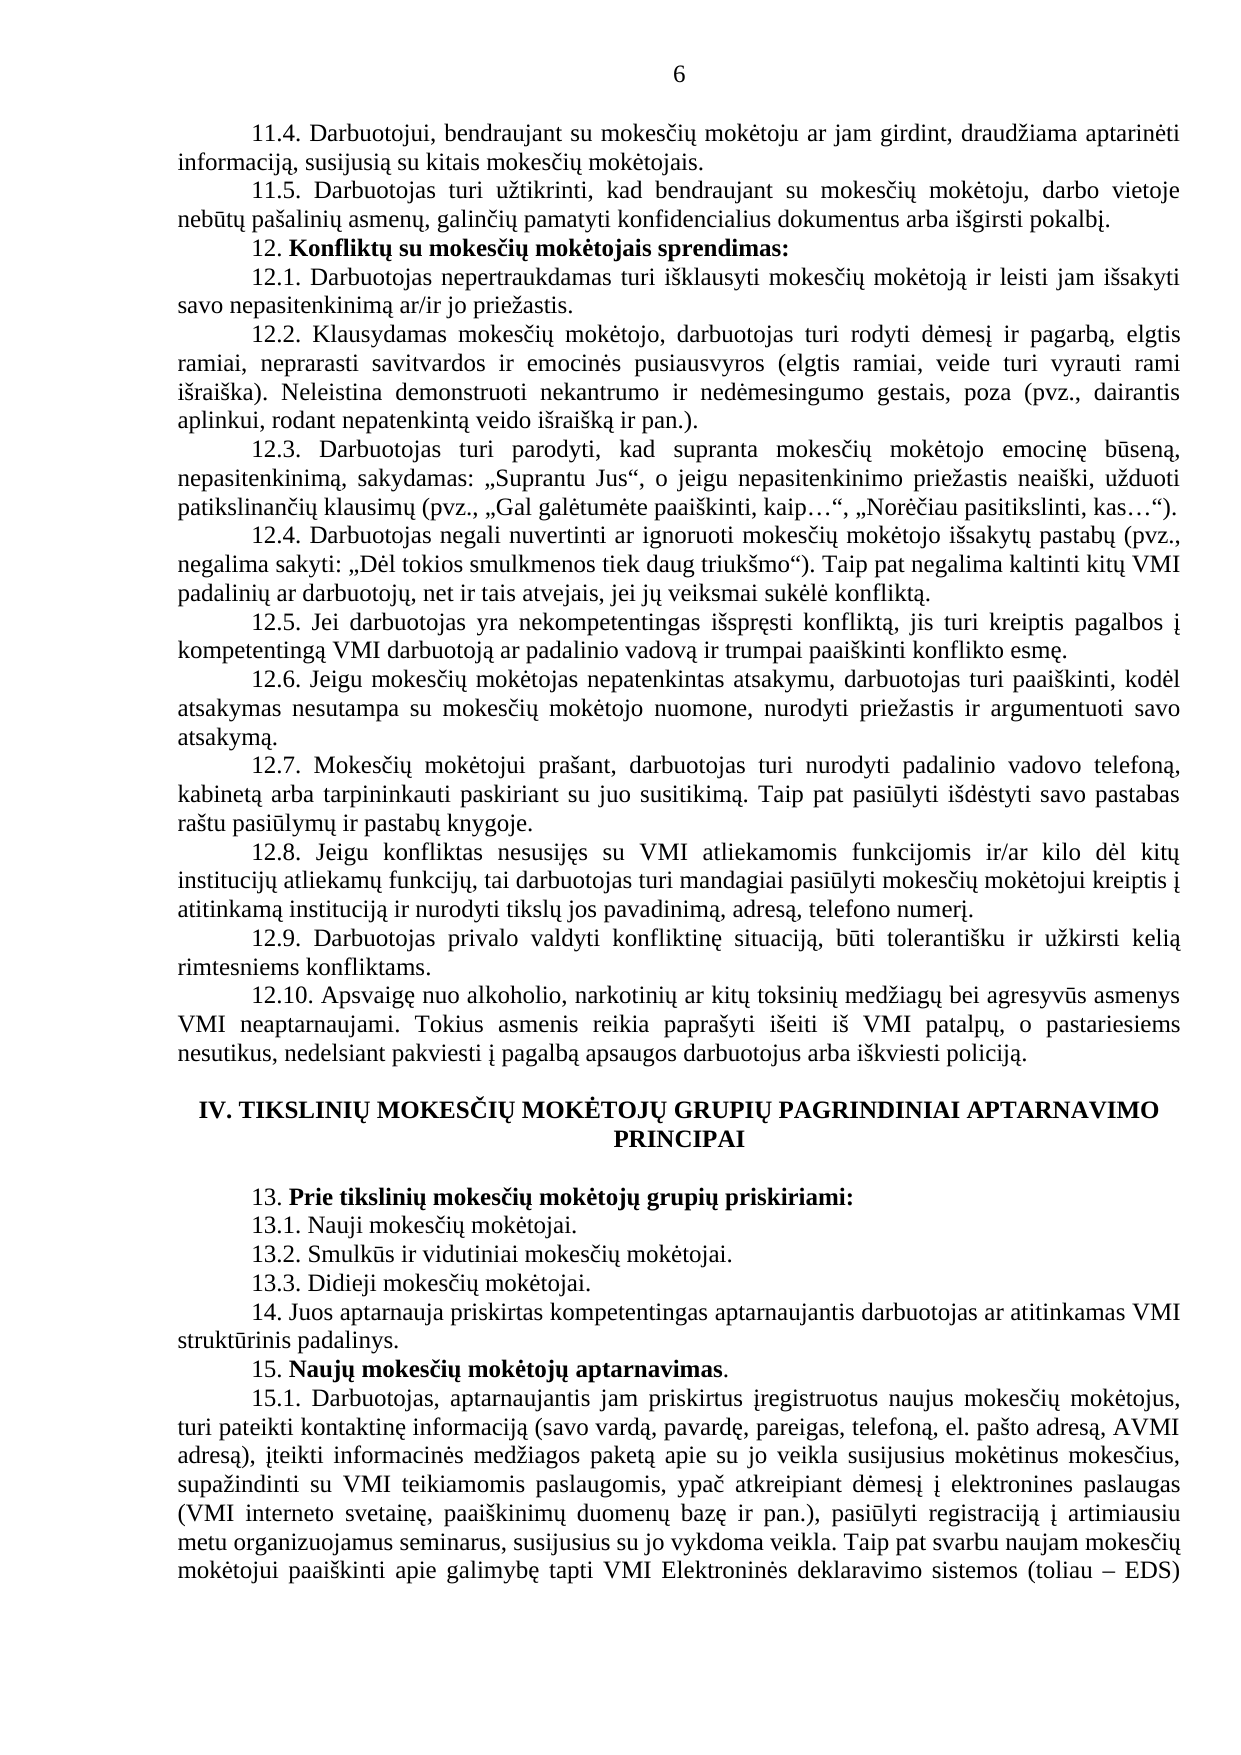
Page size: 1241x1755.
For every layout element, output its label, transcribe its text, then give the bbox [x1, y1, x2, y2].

text 11.4. Darbuotojui, bendraujant su mokesčių mokėtoju ar jam girdint, draudžiama aptarinėti informaciją, susijusią su kitais mokesčių mokėtojais. [177, 118, 1181, 176]
text 12.5. Jei darbuotojas yra nekompetentingas išspręsti konfliktą, jis turi kreiptis pagalbos į kompetentingą VMI darbuotoją ar padalinio vadovą ir trumpai paaiškinti konflikto esmę. [177, 607, 1181, 664]
text 12.10. Apsvaigę nuo alkoholio, narkotinių ar kitų toksinių medžiagų bei agresyvūs asmenys VMI neaptarnaujami. Tokius asmenis reikia paprašyti išeiti iš VMI patalpų, o pastariesiems nesutikus, nedelsiant pakviesti į pagalbą apsaugos darbuotojus arba iškviesti policiją. [177, 981, 1181, 1067]
text IV. TIKSLINIŲ MOKESČIŲ MOKĖTOJŲ GRUPIŲ PAGRINDINIAI APTARNAVIMO PRINCIpAI [177, 1096, 1181, 1153]
text 12.1. Darbuotojas nepertraukdamas turi išklausyti mokesčių mokėtoją ir leisti jam išsakyti savo nepasitenkinimą ar/ir jo priežastis. [177, 262, 1181, 319]
text 15. Naujų mokesčių mokėtojų aptarnavimas. [177, 1354, 1181, 1383]
text 12.9. Darbuotojas privalo valdyti konfliktinę situaciją, būti tolerantišku ir užkirsti kelią rimtesniems konfliktams. [177, 923, 1181, 981]
text 13. Prie tikslinių mokesčių mokėtojų grupių priskiriami: [177, 1182, 1181, 1211]
text 12.3. Darbuotojas turi parodyti, kad supranta mokesčių mokėtojo emocinę būseną, nepasitenkinimą, sakydamas: „Suprantu Jus“, o jeigu nepasitenkinimo priežastis neaiški, užduoti patikslinančių klausimų (pvz., „Gal galėtumėte paaiškinti, kaip…“, „Norėčiau pasitikslinti, kas…“). [177, 434, 1181, 521]
text 13.3. Didieji mokesčių mokėtojai. [177, 1268, 1181, 1297]
text 12.8. Jeigu konfliktas nesusijęs su VMI atliekamomis funkcijomis ir/ar kilo dėl kitų institucijų atliekamų funkcijų, tai darbuotojas turi mandagiai pasiūlyti mokesčių mokėtojui kreiptis į atitinkamą instituciją ir nurodyti tikslų jos pavadinimą, adresą, telefono numerį. [177, 837, 1181, 923]
text 11.5. Darbuotojas turi užtikrinti, kad bendraujant su mokesčių mokėtoju, darbo vietoje nebūtų pašalinių asmenų, galinčių pamatyti konfidencialius dokumentus arba išgirsti pokalbį. [177, 176, 1181, 233]
text 12.2. Klausydamas mokesčių mokėtojo, darbuotojas turi rodyti dėmesį ir pagarbą, elgtis ramiai, neprarasti savitvardos ir emocinės pusiausvyros (elgtis ramiai, veide turi vyrauti rami išraiška). Neleistina demonstruoti nekantrumo ir nedėmesingumo gestais, poza (pvz., dairantis aplinkui, rodant nepatenkintą veido išraišką ir pan.). [177, 319, 1181, 434]
text 15.1. Darbuotojas, aptarnaujantis jam priskirtus įregistruotus naujus mokesčių mokėtojus, turi pateikti kontaktinę informaciją (savo vardą, pavardę, pareigas, telefoną, el. pašto adresą, AVMI adresą), įteikti informacinės medžiagos paketą apie su jo veikla susijusius mokėtinus mokesčius, supažindinti su VMI teikiamomis paslaugomis, ypač atkreipiant dėmesį į elektronines paslaugas (VMI interneto svetainę, paaiškinimų duomenų bazę ir pan.), pasiūlyti registraciją į artimiausiu metu organizuojamus seminarus, susijusius su jo vykdoma veikla. Taip pat svarbu naujam mokesčių mokėtojui paaiškinti apie galimybę tapti VMI Elektroninės deklaravimo sistemos (toliau – EDS) [177, 1383, 1181, 1584]
text 12.7. Mokesčių mokėtojui prašant, darbuotojas turi nurodyti padalinio vadovo telefoną, kabinetą arba tarpininkauti paskiriant su juo susitikimą. Taip pat pasiūlyti išdėstyti savo pastabas raštu pasiūlymų ir pastabų knygoje. [177, 751, 1181, 837]
text 12.4. Darbuotojas negali nuvertinti ar ignoruoti mokesčių mokėtojo išsakytų pastabų (pvz., negalima sakyti: „Dėl tokios smulkmenos tiek daug triukšmo“). Taip pat negalima kaltinti kitų VMI padalinių ar darbuotojų, net ir tais atvejais, jei jų veiksmai sukėlė konfliktą. [177, 521, 1181, 607]
text 14. Juos aptarnauja priskirtas kompetentingas aptarnaujantis darbuotojas ar atitinkamas VMI struktūrinis padalinys. [177, 1297, 1181, 1354]
text 12. Konfliktų su mokesčių mokėtojais sprendimas: [177, 233, 1181, 262]
text 13.1. Nauji mokesčių mokėtojai. [177, 1211, 1181, 1239]
text 13.2. Smulkūs ir vidutiniai mokesčių mokėtojai. [177, 1239, 1181, 1268]
text 12.6. Jeigu mokesčių mokėtojas nepatenkintas atsakymu, darbuotojas turi paaiškinti, kodėl atsakymas nesutampa su mokesčių mokėtojo nuomone, nurodyti priežastis ir argumentuoti savo atsakymą. [177, 664, 1181, 751]
